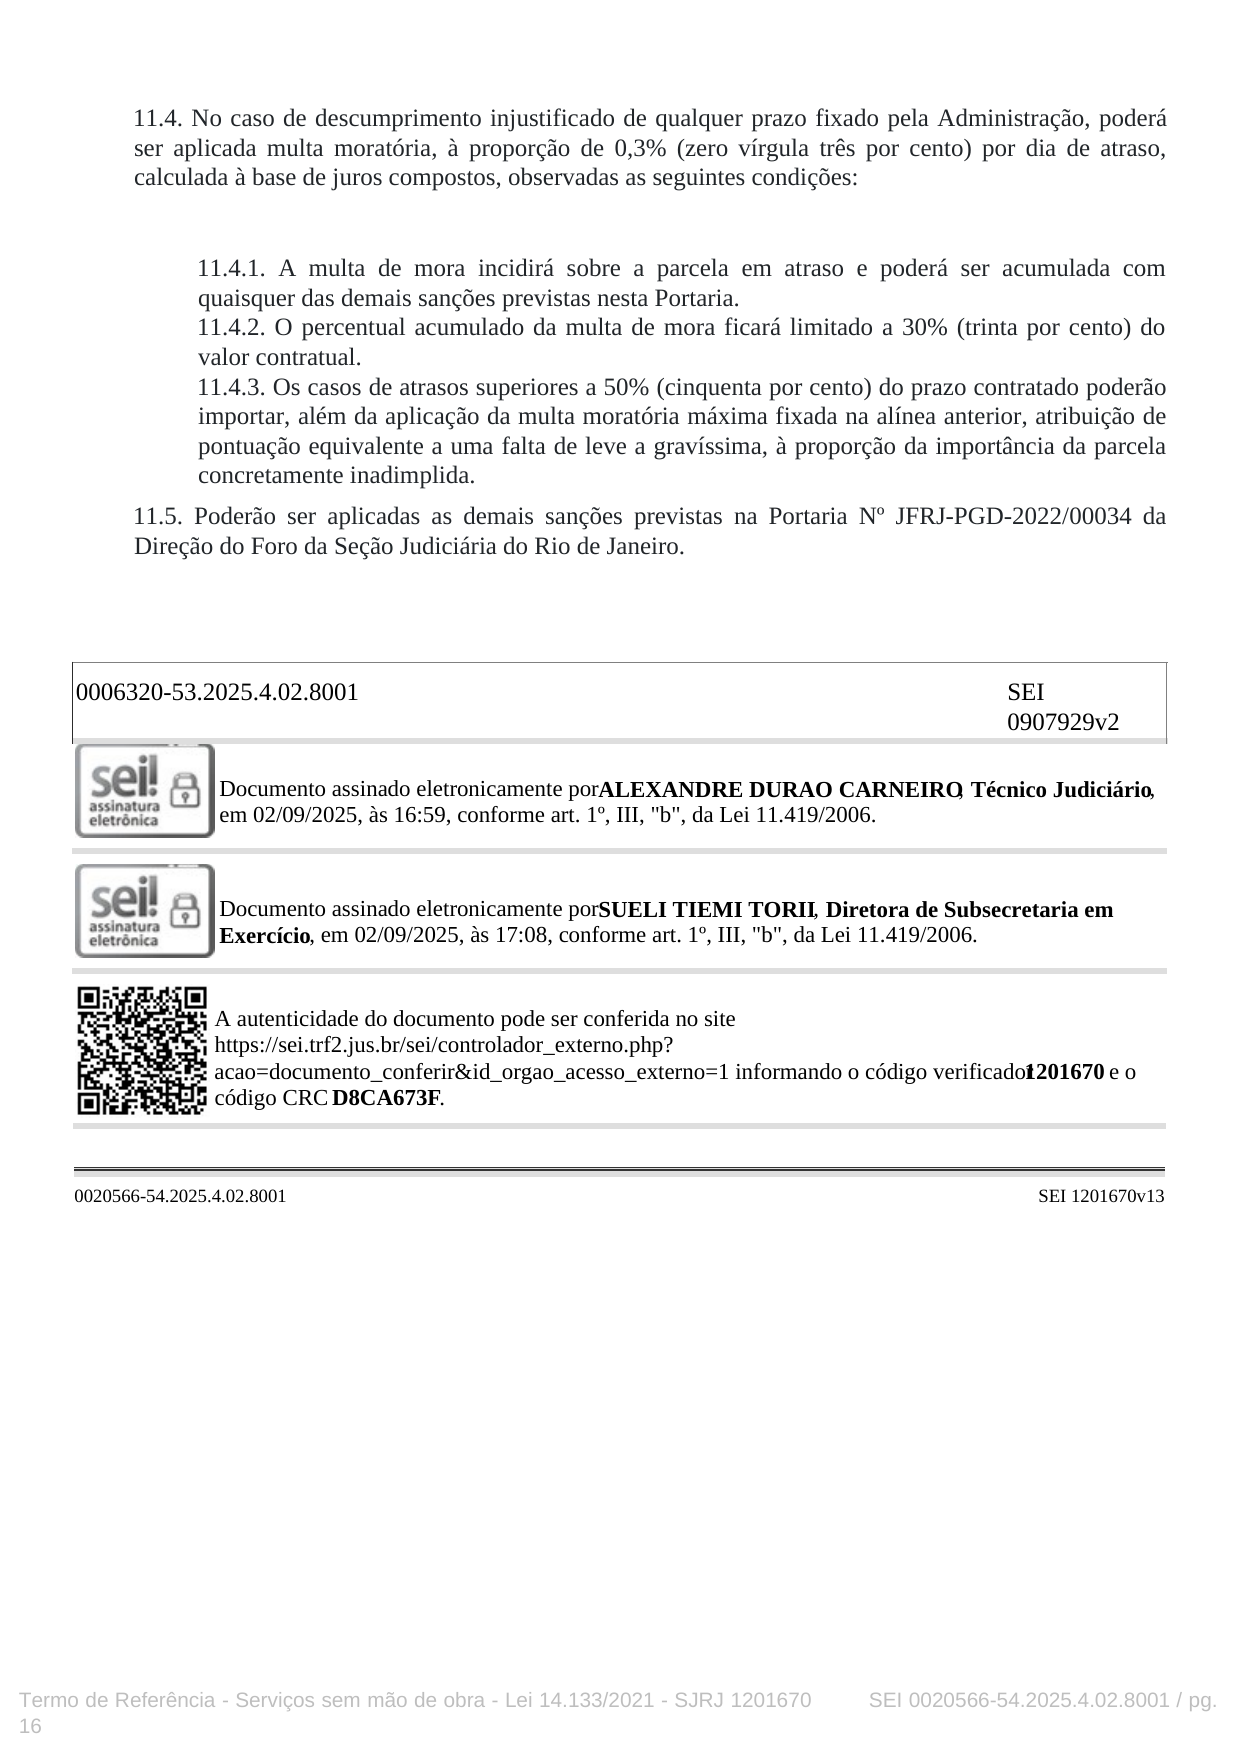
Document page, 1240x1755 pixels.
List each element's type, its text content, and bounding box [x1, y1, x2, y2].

table_header 0006320-53.2025.4.02.8001 [73, 663, 734, 738]
text 11.5. Poderão ser aplicadas as demais sanções previstas na Portaria Nº JFRJ-PGD-2022/00034 da Direção do Foro da Seção Judiciária do Rio de Janeiro. [133, 501, 1168, 559]
text 11.4.3. Os casos de atrasos superiores a 50% (cinquenta por cento) do prazo contratado poderão importar, além da aplicação da multa moratória máxima fixada na alínea anterior, atribuição de pontuação equivalente a uma falta de leve a gravíssima, à proporção da importância da parcela concretamente inadimplida. [197, 372, 1168, 489]
table_header [734, 663, 1007, 738]
text 11.4. No caso de descumprimento injustificado de qualquer prazo fixado pela Administração, poderá ser aplicada multa moratória, à proporção de 0,3% (zero vírgula três por cento) por dia de atraso, calculada à base de juros compostos, observadas as seguintes condições: [133, 103, 1168, 191]
table_header SEI 0907929v2 [1007, 663, 1166, 738]
text 11.4.2. O percentual acumulado da multa de mora ficará limitado a 30% (trinta por cento) do valor contratual. [197, 312, 1168, 371]
text 11.4.1. A multa de mora incidirá sobre a parcela em atraso e poderá ser acumulada com quaisquer das demais sanções previstas nesta Portaria. [197, 253, 1168, 312]
